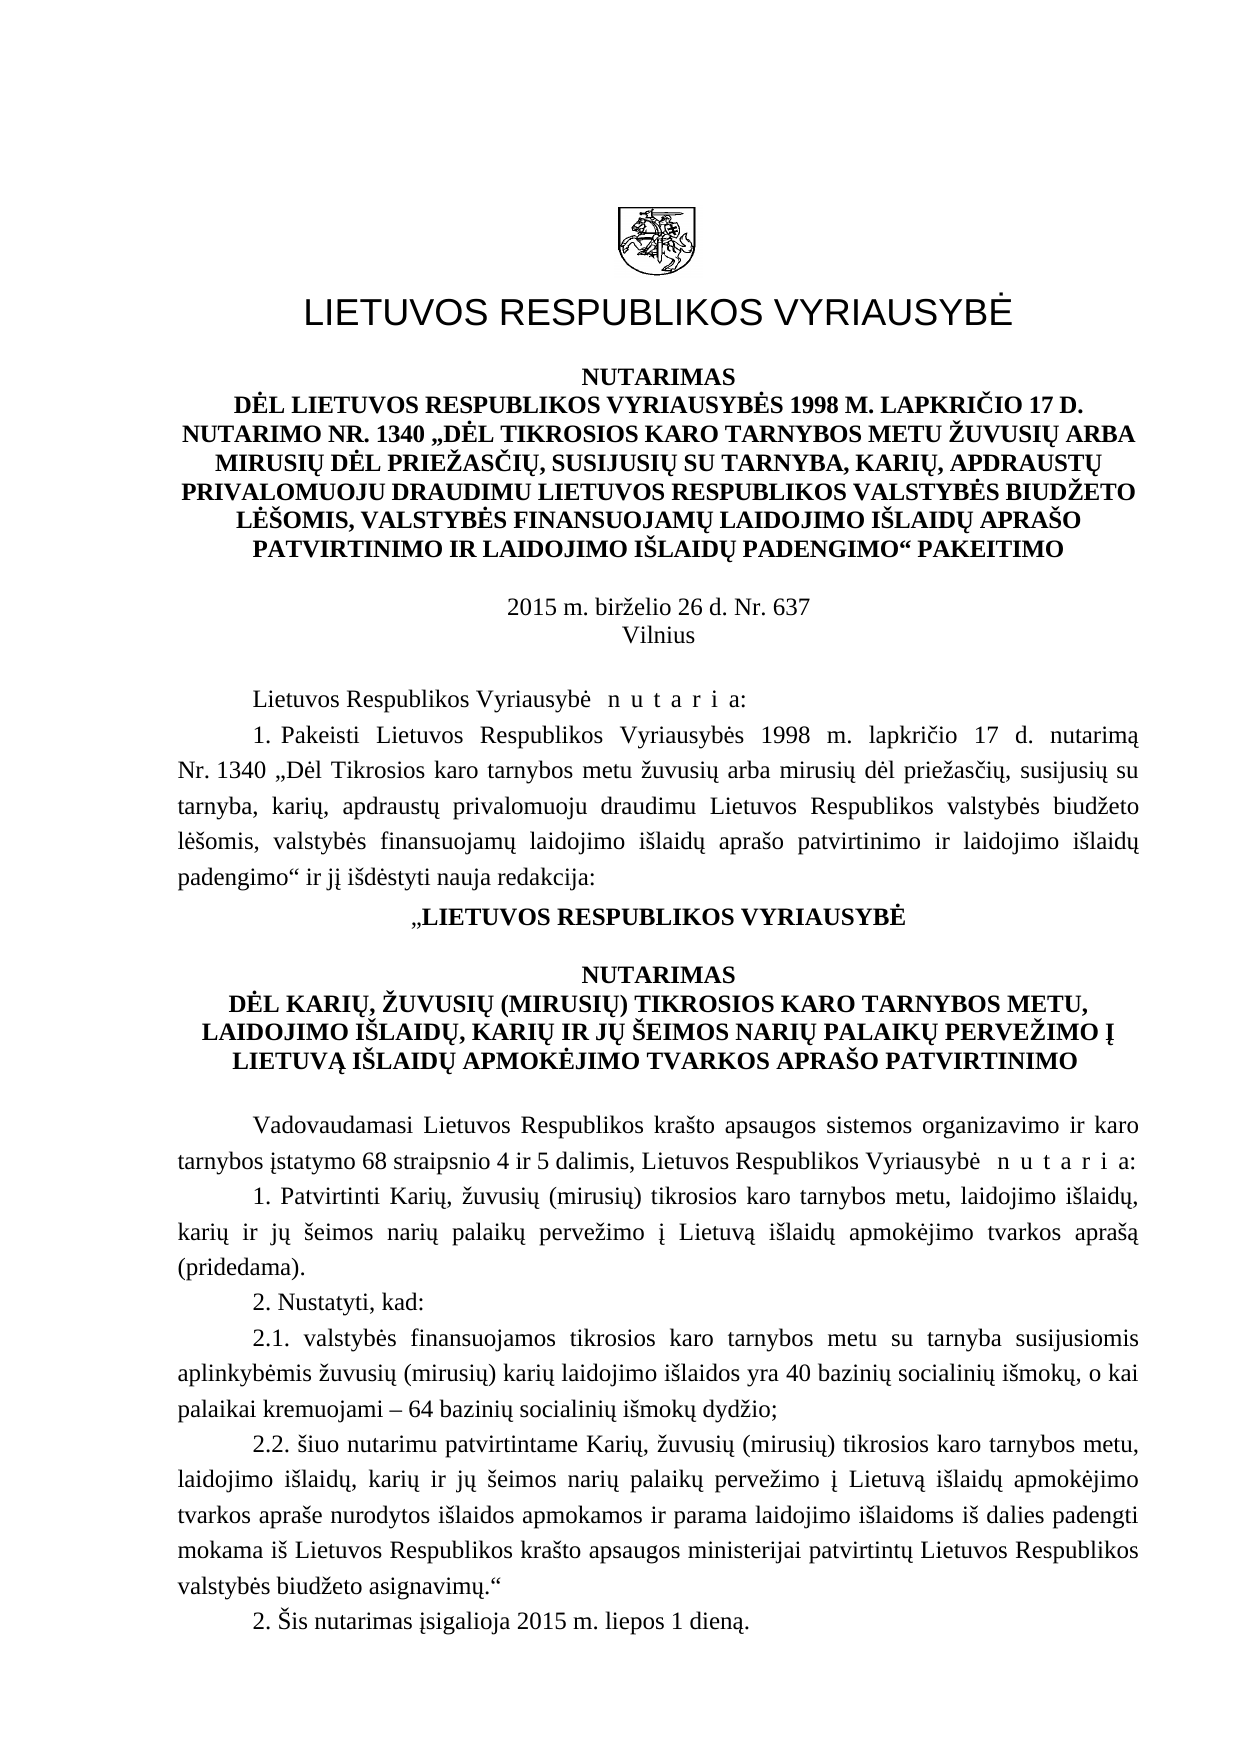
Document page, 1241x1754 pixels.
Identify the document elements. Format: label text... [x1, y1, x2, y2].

text 2015 m. birželio 26 d. Nr. 637 Vilnius [177, 592, 1140, 649]
text „LIETUVOS RESPUBLIKOS VYRIAUSYBĖ [177, 902, 1140, 931]
text DĖL KARIŲ, ŽUVUSIŲ (MIRUSIŲ) TIKROSIOS KARO TARNYBOS METU, LAIDOJIMO IŠLAIDŲ, KARIŲ IR JŲ ŠEIMOS NARIŲ PALAIKŲ PERVEŽIMO Į LIETUVĄ IŠLAIDŲ APMOKĖJIMO TVARKOS APRAŠO PATVIRTINIMO [177, 989, 1140, 1075]
text 2.1. valstybės finansuojamos tikrosios karo tarnybos metu su tarnyba susijusiomis aplinkybėmis žuvusių (mirusių) karių laidojimo išlaidos yra 40 bazinių socialinių išmokų, o kai palaikai kremuojami – 64 bazinių socialinių išmokų dydžio; [177, 1316, 1140, 1422]
text 1. Patvirtinti Karių, žuvusių (mirusių) tikrosios karo tarnybos metu, laidojimo išlaidų, karių ir jų šeimos narių palaikų pervežimo į Lietuvą išlaidų apmokėjimo tvarkos aprašą (pridedama). [177, 1174, 1140, 1281]
text 2. Šis nutarimas įsigalioja 2015 m. liepos 1 dieną. [177, 1599, 1140, 1635]
text 2. Nustatyti, kad: [177, 1281, 1140, 1316]
text Lietuvos Respublikos Vyriausybė [177, 290, 1140, 333]
text Vadovaudamasi Lietuvos Respublikos krašto apsaugos sistemos organizavimo ir karo tarnybos įstatymo 68 straipsnio 4 ir 5 dalimis, Lietuvos Respublikos Vyriausybė nutaria: [177, 1104, 1140, 1174]
text Lietuvos Respublikos Vyriausybė nutaria: [177, 678, 1140, 713]
text 2.2. šiuo nutarimu patvirtintame Karių, žuvusių (mirusių) tikrosios karo tarnybos metu, laidojimo išlaidų, karių ir jų šeimos narių palaikų pervežimo į Lietuvą išlaidų apmokėjimo tvarkos apraše nurodytos išlaidos apmokamos ir parama laidojimo išlaidoms iš dalies padengti mokama iš Lietuvos Respublikos krašto apsaugos ministerijai patvirtintų Lietuvos Respublikos valstybės biudžeto asignavimų.“ [177, 1422, 1140, 1599]
text NUTARIMAS [177, 960, 1140, 989]
text Dėl LIETUVOS RESPUBLIKOS VYRIAUSYBĖS 1998 M. LAPKRIČIO 17 D. NUTARIMO NR. 1340 „DĖL TIKROSIOS KARO TARNYBOS METU ŽUVUSIŲ ARBA MIRUSIŲ DĖL PRIEŽASČIŲ, SUSIJUSIŲ SU TARNYBA, KARIŲ, APDRAUSTŲ PRIVALOMUOJU DRAUDIMU LIETUVOS RESPUBLIKOS VALSTYBĖS BIUDŽETO LĖŠOMIS, VALSTYBĖS FINANSUOJAMŲ LAIDOJIMO IŠLAIDŲ APRAŠO PATVIRTINIMO IR LAIDOJIMO IŠLAIDŲ PADENGIMO“ PAKEITIMO [177, 390, 1140, 563]
text 1. Pakeisti Lietuvos Respublikos Vyriausybės 1998 m. lapkričio 17 d. nutarimą Nr. 1340 „Dėl Tikrosios karo tarnybos metu žuvusių arba mirusių dėl priežasčių, susijusių su tarnyba, karių, apdraustų privalomuoju draudimu Lietuvos Respublikos valstybės biudžeto lėšomis, valstybės finansuojamų laidojimo išlaidų aprašo patvirtinimo ir laidojimo išlaidų padengimo“ ir jį išdėstyti nauja redakcija: [177, 713, 1140, 890]
text nutarimas [177, 362, 1140, 390]
